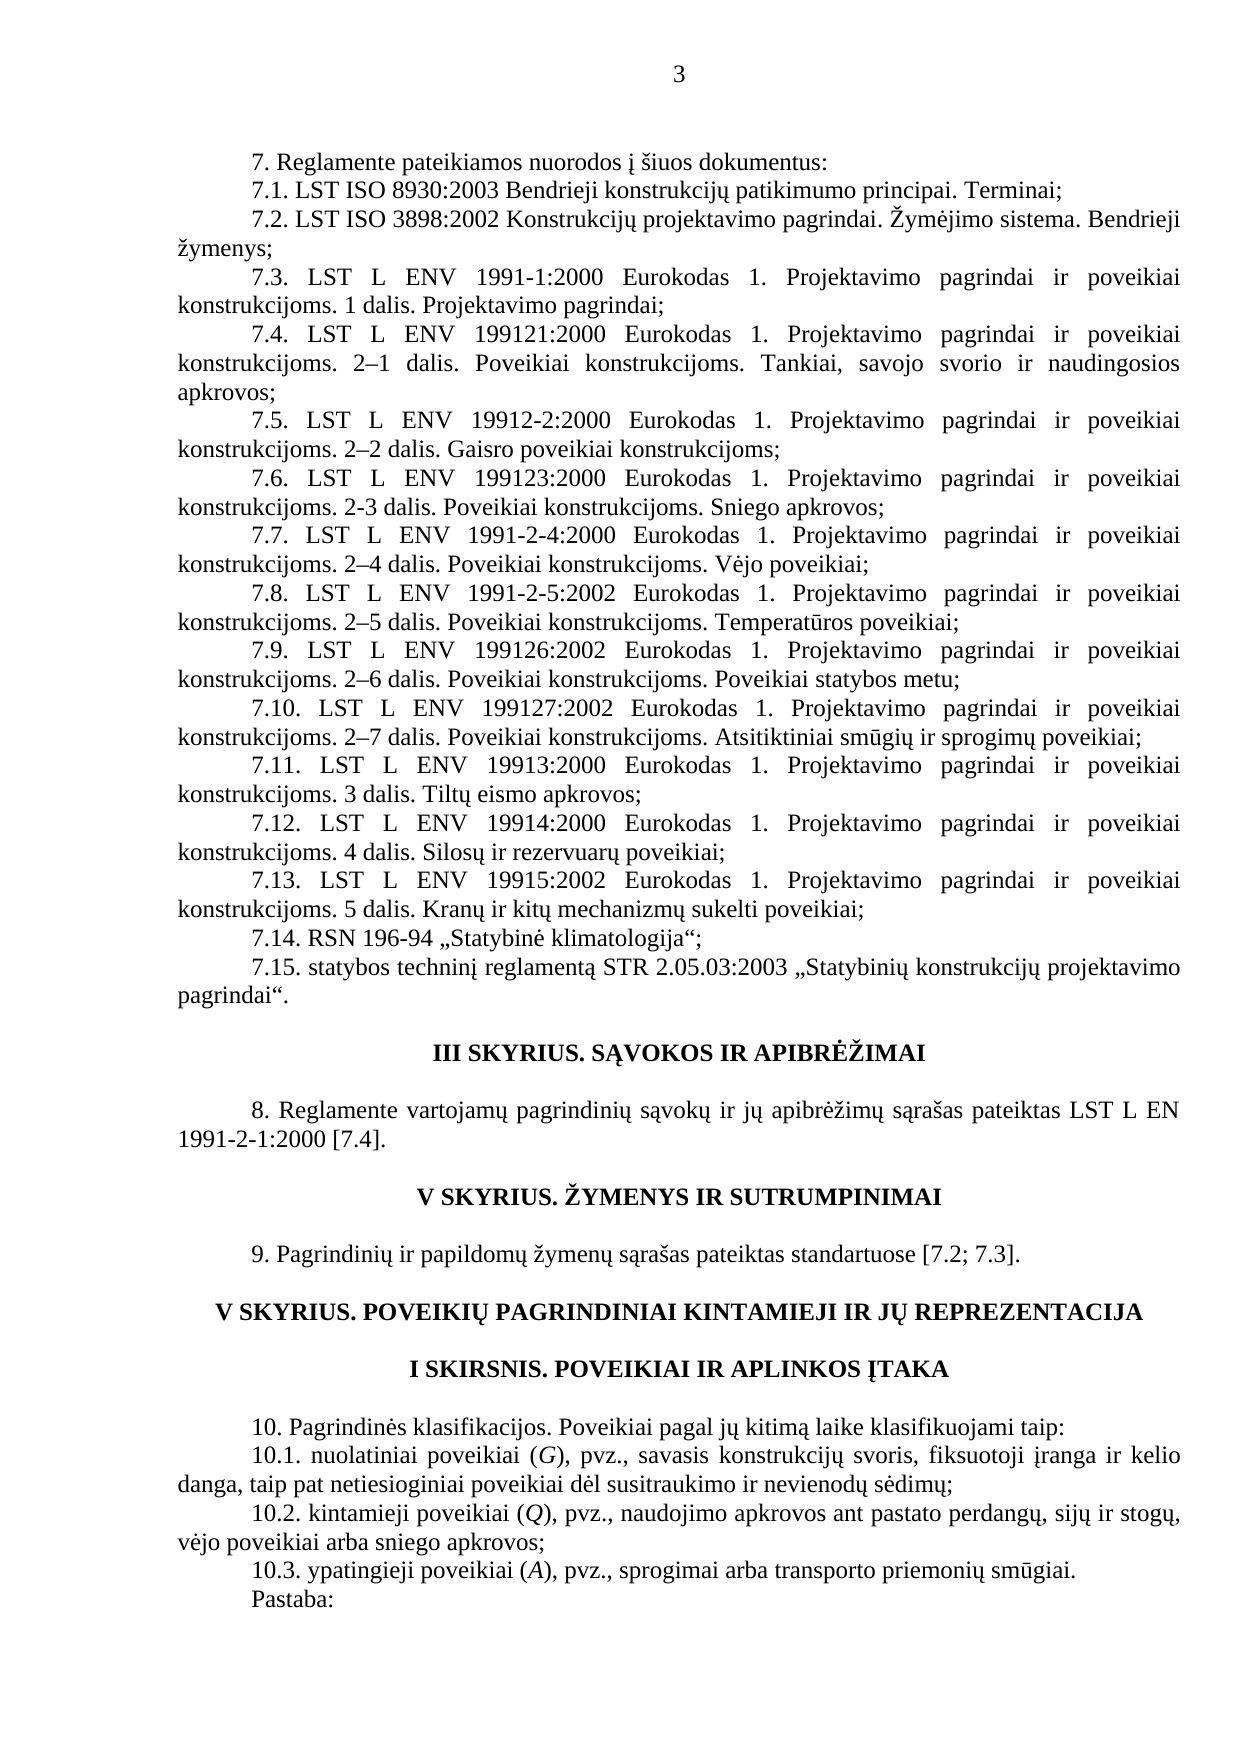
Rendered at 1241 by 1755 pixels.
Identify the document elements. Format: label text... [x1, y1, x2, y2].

text 7.13. LST L ENV 19915:2002 Eurokodas 1. Projektavimo pagrindai ir poveikiai konstrukcijoms. 5 dalis. Kranų ir kitų mechanizmų sukelti poveikiai; [177, 866, 1181, 923]
text 7.9. LST L ENV 199126:2002 Eurokodas 1. Projektavimo pagrindai ir poveikiai konstrukcijoms. 2–6 dalis. Poveikiai konstrukcijoms. Poveikiai statybos metu; [177, 636, 1181, 693]
text 7.5. LST L ENV 19912-2:2000 Eurokodas 1. Projektavimo pagrindai ir poveikiai konstrukcijoms. 2–2 dalis. Gaisro poveikiai konstrukcijoms; [177, 406, 1181, 463]
text I SKIRSNIS. POVEIKIAI IR APLINKOS ĮTAKA [177, 1354, 1181, 1383]
text 7.3. LST L ENV 1991-1:2000 Eurokodas 1. Projektavimo pagrindai ir poveikiai konstrukcijoms. 1 dalis. Projektavimo pagrindai; [177, 262, 1181, 319]
text V SKYRIUS. ŽYMENYS IR SUTRUMPINIMAI [177, 1182, 1181, 1211]
text 10.2. kintamieji poveikiai (Q), pvz., naudojimo apkrovos ant pastato perdangų, sijų ir stogų, vėjo poveikiai arba sniego apkrovos; [177, 1498, 1181, 1556]
text 7. Reglamente pateikiamos nuorodos į šiuos dokumentus: [177, 147, 1181, 176]
text 7.4. LST L ENV 199121:2000 Eurokodas 1. Projektavimo pagrindai ir poveikiai konstrukcijoms. 2–1 dalis. Poveikiai konstrukcijoms. Tankiai, savojo svorio ir naudingosios apkrovos; [177, 319, 1181, 406]
text 7.11. LST L ENV 19913:2000 Eurokodas 1. Projektavimo pagrindai ir poveikiai konstrukcijoms. 3 dalis. Tiltų eismo apkrovos; [177, 751, 1181, 808]
text 9. Pagrindinių ir papildomų žymenų sąrašas pateiktas standartuose [7.2; 7.3]. [177, 1239, 1181, 1268]
text 10. Pagrindinės klasifikacijos. Poveikiai pagal jų kitimą laike klasifikuojami taip: [177, 1412, 1181, 1441]
text 7.1. LST ISO 8930:2003 Bendrieji konstrukcijų patikimumo principai. Terminai; [177, 176, 1181, 204]
text 7.8. LST L ENV 1991-2-5:2002 Eurokodas 1. Projektavimo pagrindai ir poveikiai konstrukcijoms. 2–5 dalis. Poveikiai konstrukcijoms. Temperatūros poveikiai; [177, 578, 1181, 636]
text 7.14. RSN 196-94 „Statybinė klimatologija“; [177, 923, 1181, 952]
text V SKYRIUS. POVEIKIŲ PAGRINDINIAI KINTAMIEJI IR JŲ REPREZENTACIJA [177, 1297, 1181, 1326]
text 7.12. LST L ENV 19914:2000 Eurokodas 1. Projektavimo pagrindai ir poveikiai konstrukcijoms. 4 dalis. Silosų ir rezervuarų poveikiai; [177, 808, 1181, 866]
text 8. Reglamente vartojamų pagrindinių sąvokų ir jų apibrėžimų sąrašas pateiktas LST L EN 1991-2-1:2000 [7.4]. [177, 1096, 1181, 1153]
text 7.10. LST L ENV 199127:2002 Eurokodas 1. Projektavimo pagrindai ir poveikiai konstrukcijoms. 2–7 dalis. Poveikiai konstrukcijoms. Atsitiktiniai smūgių ir sprogimų poveikiai; [177, 693, 1181, 751]
text Pastaba: [177, 1584, 1181, 1613]
text 7.2. LST ISO 3898:2002 Konstrukcijų projektavimo pagrindai. Žymėjimo sistema. Bendrieji žymenys; [177, 204, 1181, 262]
text 7.7. LST L ENV 1991-2-4:2000 Eurokodas 1. Projektavimo pagrindai ir poveikiai konstrukcijoms. 2–4 dalis. Poveikiai konstrukcijoms. Vėjo poveikiai; [177, 521, 1181, 578]
text 7.6. LST L ENV 199123:2000 Eurokodas 1. Projektavimo pagrindai ir poveikiai konstrukcijoms. 2-3 dalis. Poveikiai konstrukcijoms. Sniego apkrovos; [177, 463, 1181, 521]
text III SKYRIUS. SĄVOKOS IR APIBRĖŽIMAI [177, 1038, 1181, 1067]
text 7.15. statybos techninį reglamentą STR 2.05.03:2003 „Statybinių konstrukcijų projektavimo pagrindai“. [177, 952, 1181, 1009]
text 10.1. nuolatiniai poveikiai (G), pvz., savasis konstrukcijų svoris, fiksuotoji įranga ir kelio danga, taip pat netiesioginiai poveikiai dėl susitraukimo ir nevienodų sėdimų; [177, 1441, 1181, 1498]
text 10.3. ypatingieji poveikiai (A), pvz., sprogimai arba transporto priemonių smūgiai. [177, 1556, 1181, 1584]
